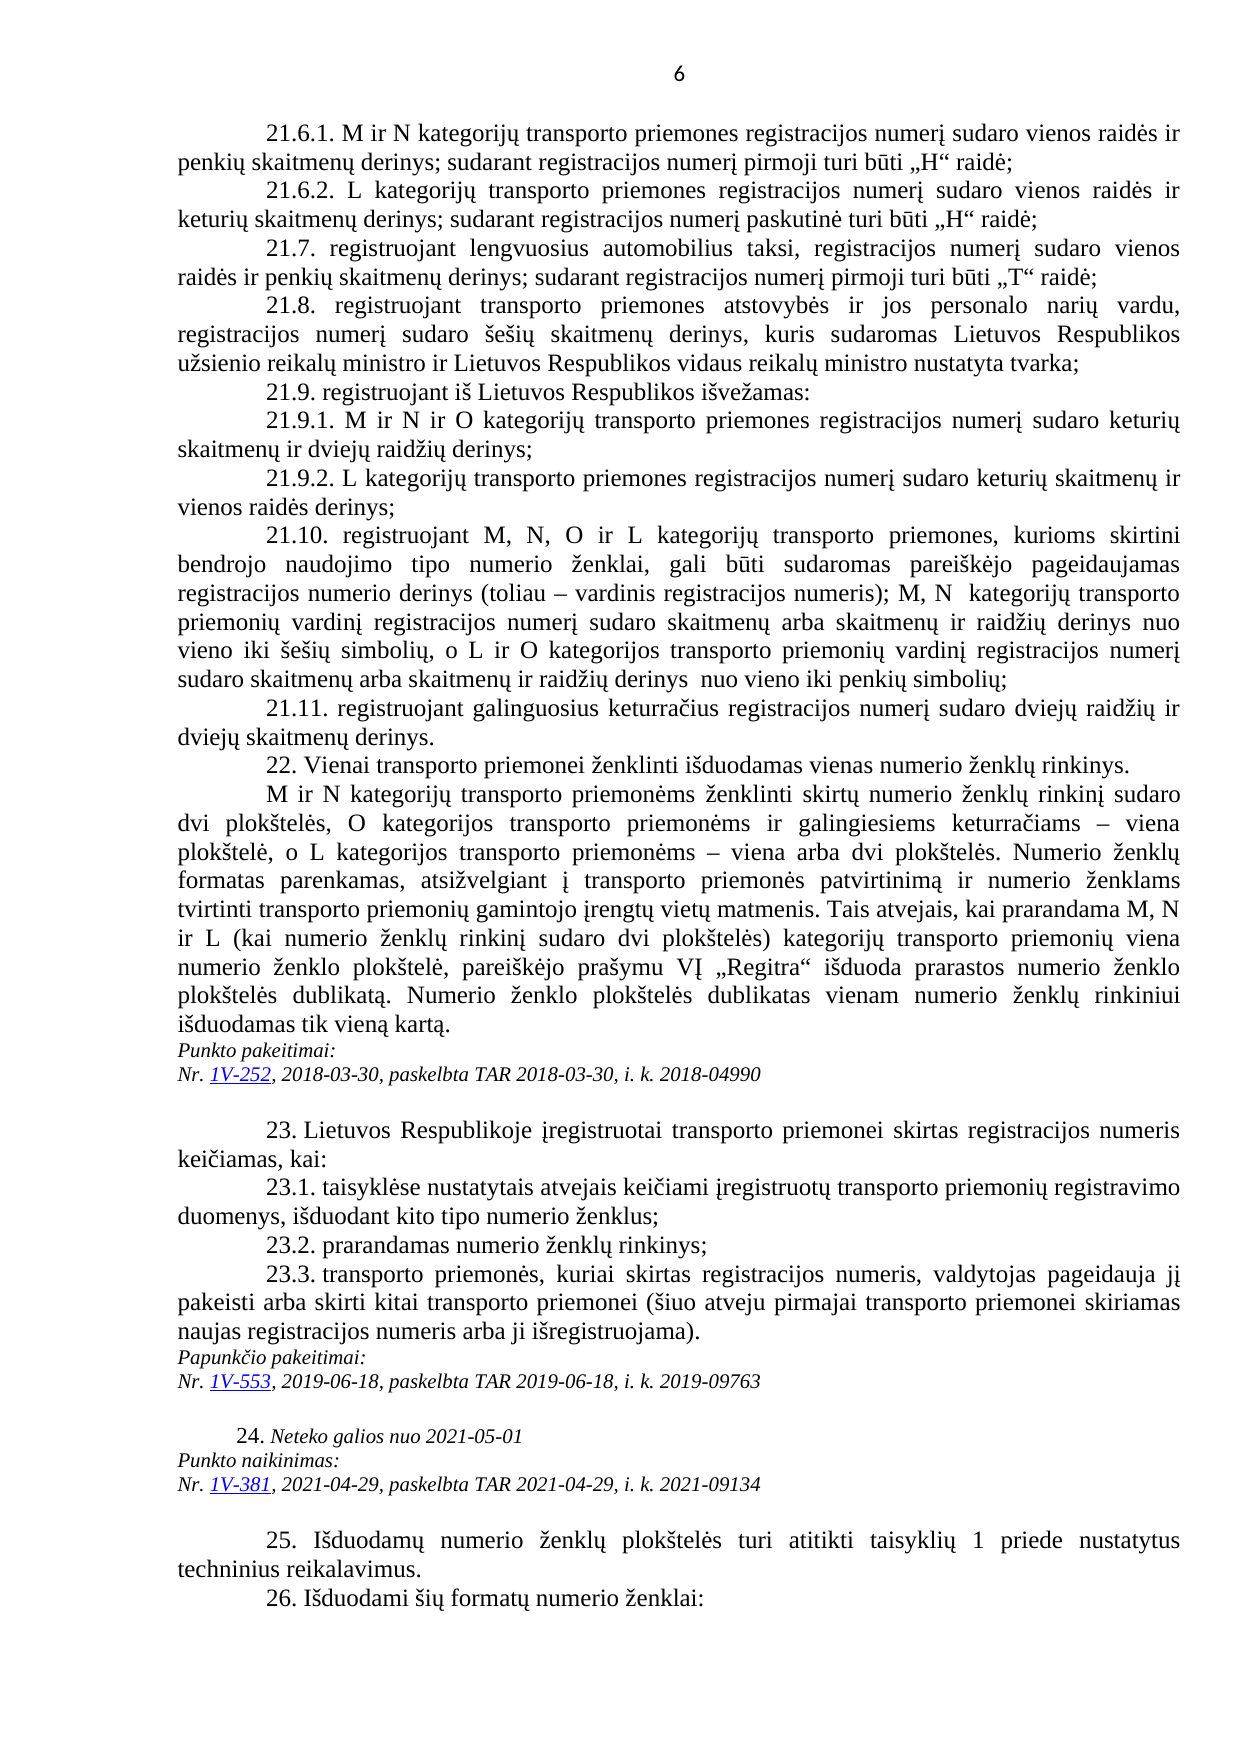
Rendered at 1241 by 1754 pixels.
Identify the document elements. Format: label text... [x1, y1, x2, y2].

text 21.9.1. M ir N ir O kategorijų transporto priemones registracijos numerį sudaro keturių skaitmenų ir dviejų raidžių derinys; [177, 406, 1181, 463]
text 23.3. transporto priemonės, kuriai skirtas registracijos numeris, valdytojas pageidauja jį pakeisti arba skirti kitai transporto priemonei (šiuo atveju pirmajai transporto priemonei skiriamas naujas registracijos numeris arba ji išregistruojama). [177, 1259, 1181, 1345]
text Punkto pakeitimai: [177, 1038, 1181, 1062]
text Nr. 1V-252, 2018-03-30, paskelbta TAR 2018-03-30, i. k. 2018-04990 [177, 1062, 1181, 1086]
text 21.8. registruojant transporto priemones atstovybės ir jos personalo narių vardu, registracijos numerį sudaro šešių skaitmenų derinys, kuris sudaromas Lietuvos Respublikos užsienio reikalų ministro ir Lietuvos Respublikos vidaus reikalų ministro nustatyta tvarka; [177, 291, 1181, 377]
text Nr. 1V-553, 2019-06-18, paskelbta TAR 2019-06-18, i. k. 2019-09763 [177, 1369, 1181, 1393]
text Punkto naikinimas: [177, 1448, 1181, 1472]
text 21.6.2. L kategorijų transporto priemones registracijos numerį sudaro vienos raidės ir keturių skaitmenų derinys; sudarant registracijos numerį paskutinė turi būti „H“ raidė; [177, 176, 1181, 233]
text 21.7. registruojant lengvuosius automobilius taksi, registracijos numerį sudaro vienos raidės ir penkių skaitmenų derinys; sudarant registracijos numerį pirmoji turi būti „T“ raidė; [177, 233, 1181, 291]
text 23.2. prarandamas numerio ženklų rinkinys; [177, 1230, 1181, 1259]
text 21.6.1. M ir N kategorijų transporto priemones registracijos numerį sudaro vienos raidės ir penkių skaitmenų derinys; sudarant registracijos numerį pirmoji turi būti „H“ raidė; [177, 118, 1181, 176]
text 22. Vienai transporto priemonei ženklinti išduodamas vienas numerio ženklų rinkinys. [177, 751, 1181, 779]
text 21.9. registruojant iš Lietuvos Respublikos išvežamas: [177, 377, 1181, 406]
text 25. Išduodamų numerio ženklų plokštelės turi atitikti taisyklių 1 priede nustatytus techninius reikalavimus. [177, 1525, 1181, 1583]
text M ir N kategorijų transporto priemonėms ženklinti skirtų numerio ženklų rinkinį sudaro dvi plokštelės, O kategorijos transporto priemonėms ir galingiesiems keturračiams – viena plokštelė, o L kategorijos transporto priemonėms – viena arba dvi plokštelės. Numerio ženklų formatas parenkamas, atsižvelgiant į transporto priemonės patvirtinimą ir numerio ženklams tvirtinti transporto priemonių gamintojo įrengtų vietų matmenis. Tais atvejais, kai prarandama M, N ir L (kai numerio ženklų rinkinį sudaro dvi plokštelės) kategorijų transporto priemonių viena numerio ženklo plokštelė, pareiškėjo prašymu VĮ „Regitra“ išduoda prarastos numerio ženklo plokštelės dublikatą. Numerio ženklo plokštelės dublikatas vienam numerio ženklų rinkiniui išduodamas tik vieną kartą. [177, 779, 1181, 1038]
text 23.1. taisyklėse nustatytais atvejais keičiami įregistruotų transporto priemonių registravimo duomenys, išduodant kito tipo numerio ženklus; [177, 1172, 1181, 1230]
text Papunkčio pakeitimai: [177, 1345, 1181, 1369]
text 24. Neteko galios nuo 2021-05-01 [177, 1422, 1181, 1448]
text 21.10. registruojant M, N, O ir L kategorijų transporto priemones, kurioms skirtini bendrojo naudojimo tipo numerio ženklai, gali būti sudaromas pareiškėjo pageidaujamas registracijos numerio derinys (toliau – vardinis registracijos numeris); M, N kategorijų transporto priemonių vardinį registracijos numerį sudaro skaitmenų arba skaitmenų ir raidžių derinys nuo vieno iki šešių simbolių, o L ir O kategorijos transporto priemonių vardinį registracijos numerį sudaro skaitmenų arba skaitmenų ir raidžių derinys nuo vieno iki penkių simbolių; [177, 521, 1181, 693]
text 23. Lietuvos Respublikoje įregistruotai transporto priemonei skirtas registracijos numeris keičiamas, kai: [177, 1115, 1181, 1172]
text Nr. 1V-381, 2021-04-29, paskelbta TAR 2021-04-29, i. k. 2021-09134 [177, 1472, 1181, 1496]
text 26. Išduodami šių formatų numerio ženklai: [177, 1583, 1181, 1611]
text 21.11. registruojant galinguosius keturračius registracijos numerį sudaro dviejų raidžių ir dviejų skaitmenų derinys. [177, 693, 1181, 751]
text 21.9.2. L kategorijų transporto priemones registracijos numerį sudaro keturių skaitmenų ir vienos raidės derinys; [177, 463, 1181, 521]
